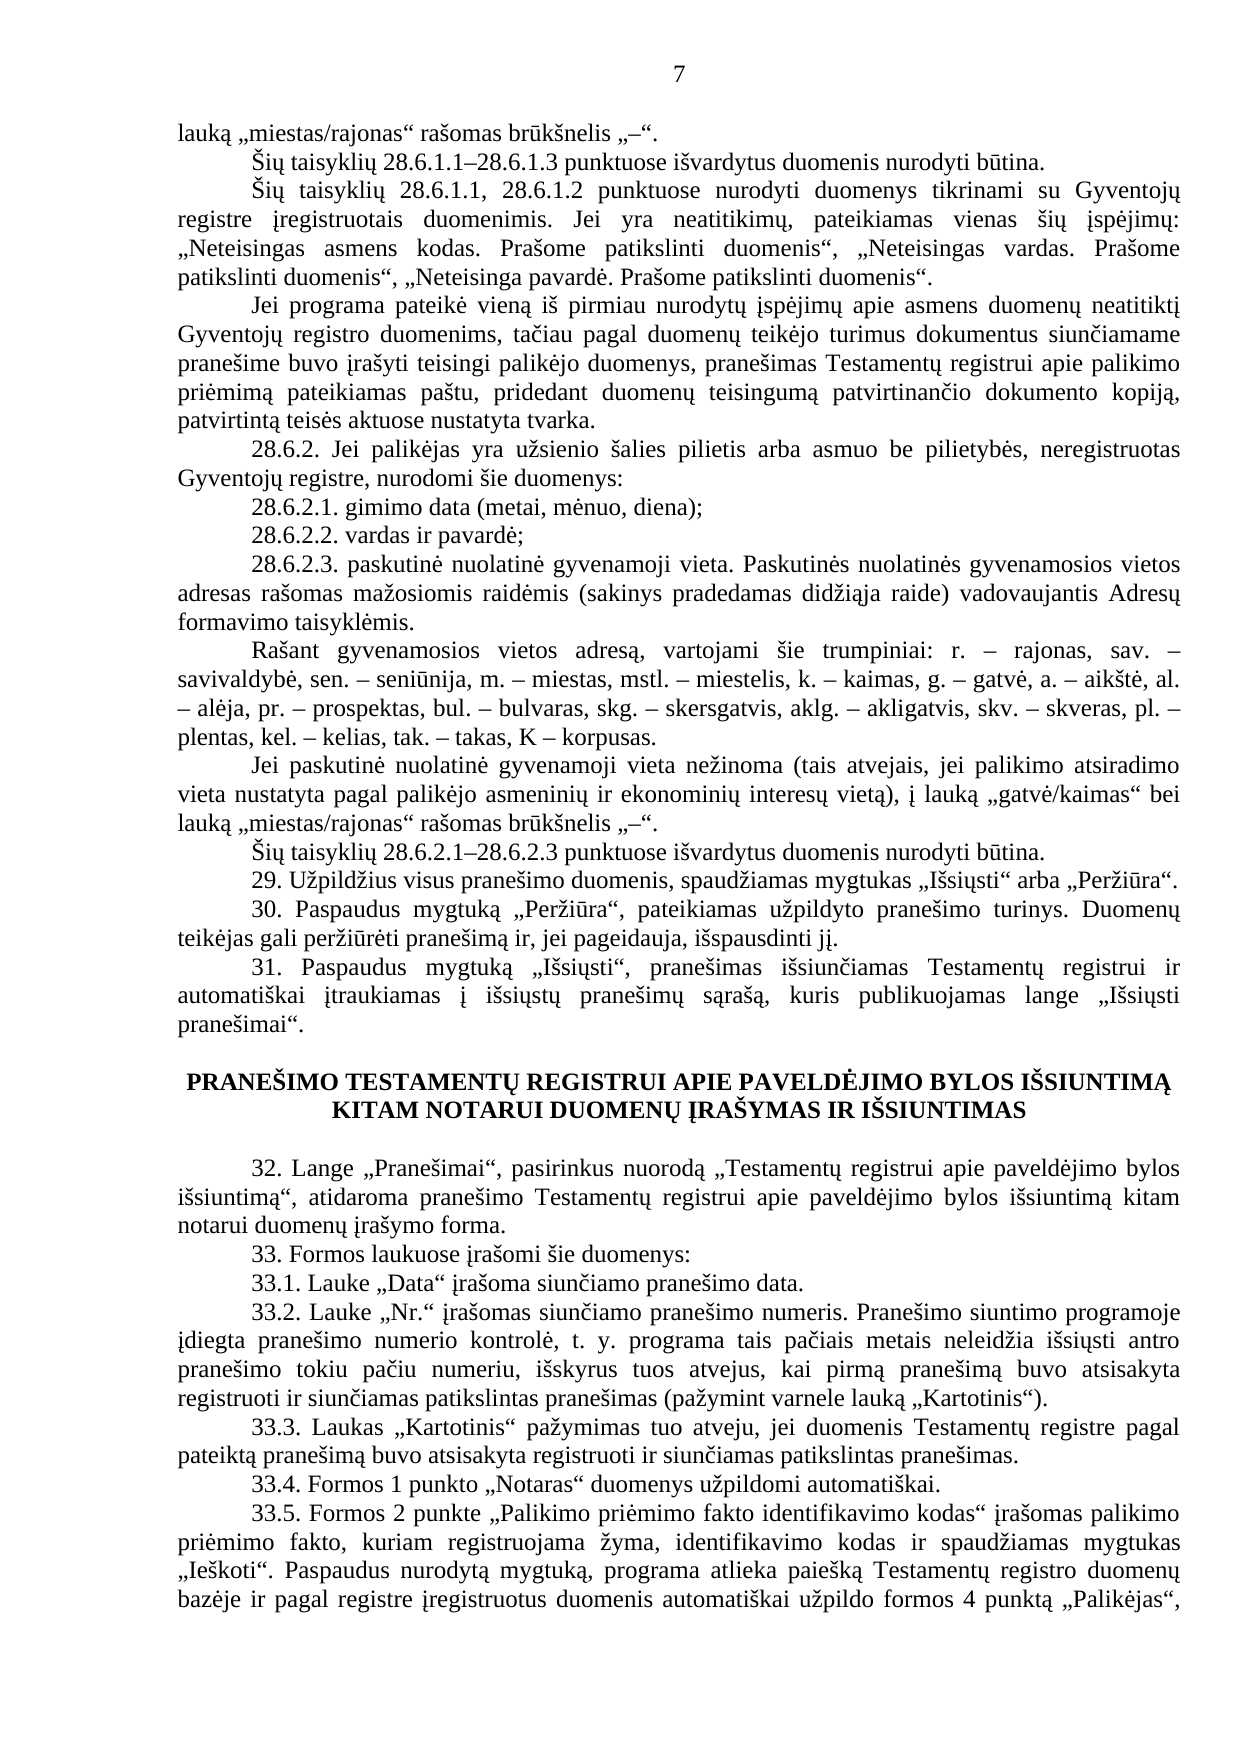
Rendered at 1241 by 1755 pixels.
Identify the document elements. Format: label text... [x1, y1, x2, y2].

text 33.5. Formos 2 punkte „Palikimo priėmimo fakto identifikavimo kodas“ įrašomas palikimo priėmimo fakto, kuriam registruojama žyma, identifikavimo kodas ir spaudžiamas mygtukas „Ieškoti“. Paspaudus nurodytą mygtuką, programa atlieka paiešką Testamentų registro duomenų bazėje ir pagal registre įregistruotus duomenis automatiškai užpildo formos 4 punktą „Palikėjas“, [177, 1498, 1181, 1613]
text 28.6.2.1. gimimo data (metai, mėnuo, diena); [177, 492, 1181, 521]
text 30. Paspaudus mygtuką „Peržiūra“, pateikiamas užpildyto pranešimo turinys. Duomenų teikėjas gali peržiūrėti pranešimą ir, jei pageidauja, išspausdinti jį. [177, 894, 1181, 952]
text Jei programa pateikė vieną iš pirmiau nurodytų įspėjimų apie asmens duomenų neatitiktį Gyventojų registro duomenims, tačiau pagal duomenų teikėjo turimus dokumentus siunčiamame pranešime buvo įrašyti teisingi palikėjo duomenys, pranešimas Testamentų registrui apie palikimo priėmimą pateikiamas paštu, pridedant duomenų teisingumą patvirtinančio dokumento kopiją, patvirtintą teisės aktuose nustatyta tvarka. [177, 291, 1181, 434]
text 33. Formos laukuose įrašomi šie duomenys: [177, 1239, 1181, 1268]
text Pranešimo testamentų registrui apie paveldėjimo bylos išsiuntimą kitam notarui duomenų įrašymas ir išsiuntimas [177, 1067, 1181, 1124]
text Jei paskutinė nuolatinė gyvenamoji vieta nežinoma (tais atvejais, jei palikimo atsiradimo vieta nustatyta pagal palikėjo asmeninių ir ekonominių interesų vietą), į lauką „gatvė/kaimas“ bei lauką „miestas/rajonas“ rašomas brūkšnelis „–“. [177, 751, 1181, 837]
text Rašant gyvenamosios vietos adresą, vartojami šie trumpiniai: r. – rajonas, sav. – savivaldybė, sen. – seniūnija, m. – miestas, mstl. – miestelis, k. – kaimas, g. – gatvė, a. – aikštė, al. – alėja, pr. – prospektas, bul. – bulvaras, skg. – skersgatvis, aklg. – akligatvis, skv. – skveras, pl. – plentas, kel. – kelias, tak. – takas, K – korpusas. [177, 636, 1181, 751]
text 33.4. Formos 1 punkto „Notaras“ duomenys užpildomi automatiškai. [177, 1469, 1181, 1498]
text 33.3. Laukas „Kartotinis“ pažymimas tuo atveju, jei duomenis Testamentų registre pagal pateiktą pranešimą buvo atsisakyta registruoti ir siunčiamas patikslintas pranešimas. [177, 1412, 1181, 1469]
text 33.2. Lauke „Nr.“ įrašomas siunčiamo pranešimo numeris. Pranešimo siuntimo programoje įdiegta pranešimo numerio kontrolė, t. y. programa tais pačiais metais neleidžia išsiųsti antro pranešimo tokiu pačiu numeriu, išskyrus tuos atvejus, kai pirmą pranešimą buvo atsisakyta registruoti ir siunčiamas patikslintas pranešimas (pažymint varnele lauką „Kartotinis“). [177, 1297, 1181, 1412]
text 28.6.2.2. vardas ir pavardė; [177, 521, 1181, 549]
text Šių taisyklių 28.6.1.1, 28.6.1.2 punktuose nurodyti duomenys tikrinami su Gyventojų registre įregistruotais duomenimis. Jei yra neatitikimų, pateikiamas vienas šių įspėjimų: „Neteisingas asmens kodas. Prašome patikslinti duomenis“, „Neteisingas vardas. Prašome patikslinti duomenis“, „Neteisinga pavardė. Prašome patikslinti duomenis“. [177, 176, 1181, 291]
text 33.1. Lauke „Data“ įrašoma siunčiamo pranešimo data. [177, 1268, 1181, 1297]
text 29. Užpildžius visus pranešimo duomenis, spaudžiamas mygtukas „Išsiųsti“ arba „Peržiūra“. [177, 866, 1181, 894]
text 31. Paspaudus mygtuką „Išsiųsti“, pranešimas išsiunčiamas Testamentų registrui ir automatiškai įtraukiamas į išsiųstų pranešimų sąrašą, kuris publikuojamas lange „Išsiųsti pranešimai“. [177, 952, 1181, 1038]
text Šių taisyklių 28.6.1.1–28.6.1.3 punktuose išvardytus duomenis nurodyti būtina. [177, 147, 1181, 176]
text Šių taisyklių 28.6.2.1–28.6.2.3 punktuose išvardytus duomenis nurodyti būtina. [177, 837, 1181, 866]
text 32. Lange „Pranešimai“, pasirinkus nuorodą „Testamentų registrui apie paveldėjimo bylos išsiuntimą“, atidaroma pranešimo Testamentų registrui apie paveldėjimo bylos išsiuntimą kitam notarui duomenų įrašymo forma. [177, 1153, 1181, 1239]
text lauką „miestas/rajonas“ rašomas brūkšnelis „–“. [177, 118, 1181, 147]
text 28.6.2. Jei palikėjas yra užsienio šalies pilietis arba asmuo be pilietybės, neregistruotas Gyventojų registre, nurodomi šie duomenys: [177, 434, 1181, 492]
text 28.6.2.3. paskutinė nuolatinė gyvenamoji vieta. Paskutinės nuolatinės gyvenamosios vietos adresas rašomas mažosiomis raidėmis (sakinys pradedamas didžiąja raide) vadovaujantis Adresų formavimo taisyklėmis. [177, 549, 1181, 636]
